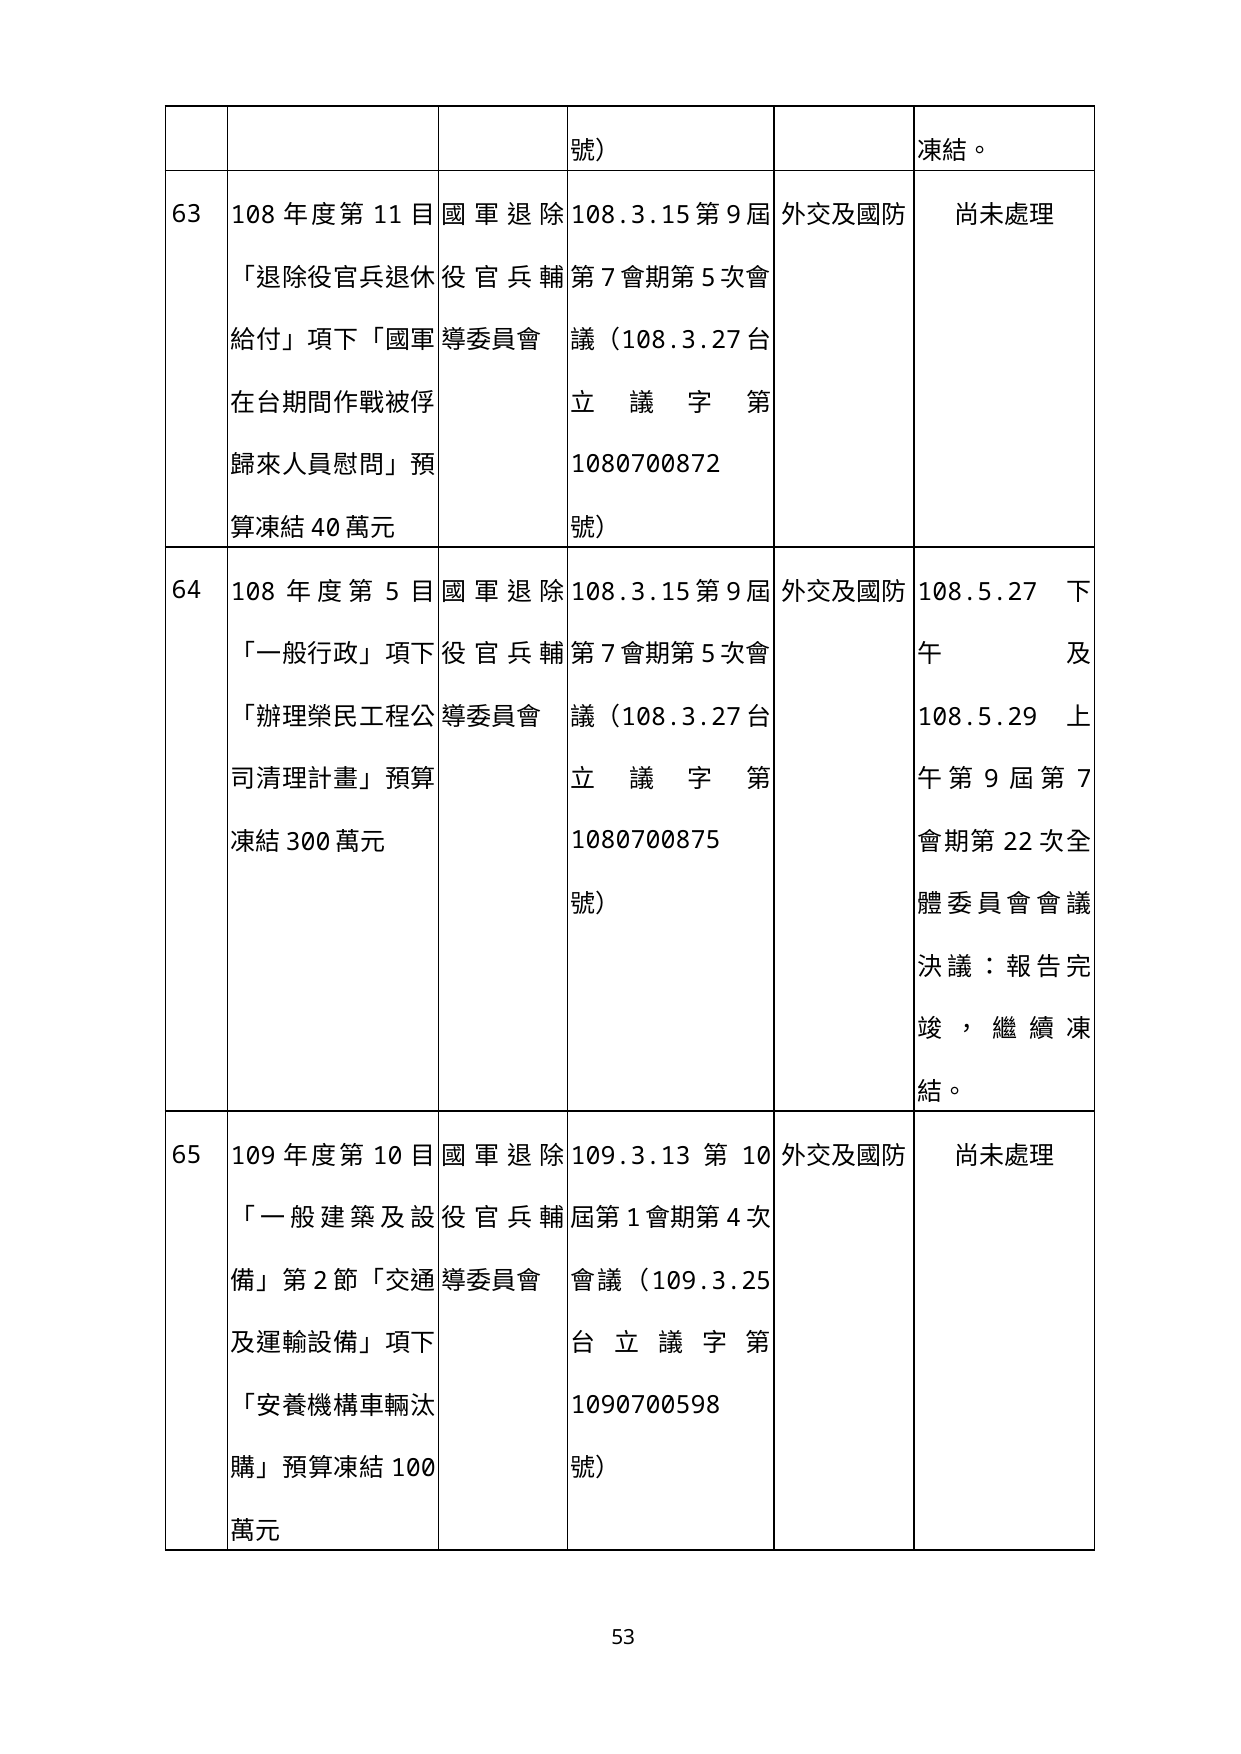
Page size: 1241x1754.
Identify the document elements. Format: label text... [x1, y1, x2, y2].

table_cell 尚未處理 [915, 171, 1094, 546]
table_cell 108.3.15第9屆第7會期第5次會議（108.3.27台立議字第1080700872號） [568, 171, 773, 546]
table_cell [166, 1112, 227, 1549]
table_cell [166, 548, 227, 1110]
table_cell 號） [568, 107, 773, 169]
table_cell [228, 107, 438, 169]
table_cell [166, 171, 227, 546]
table_cell 108.5.27下午及108.5.29上午第9屆第7會期第22次全體委員會會議決議：報告完竣，繼續凍結。 [915, 548, 1094, 1110]
table_cell 國軍退除役官兵輔導委員會 [439, 548, 567, 1110]
table_cell 109年度第10目「一般建築及設備」第2節「交通及運輸設備」項下「安養機構車輛汰購」預算凍結100萬元 [228, 1112, 438, 1549]
table_cell 108年度第5目「一般行政」項下「辦理榮民工程公司清理計畫」預算凍結300萬元 [228, 548, 438, 1110]
table_cell [166, 107, 227, 169]
table_cell [439, 107, 567, 169]
table_cell 國軍退除役官兵輔導委員會 [439, 1112, 567, 1549]
table_cell 尚未處理 [915, 1112, 1094, 1549]
table_cell 108年度第11目「退除役官兵退休給付」項下「國軍在台期間作戰被俘歸來人員慰問」預算凍結40萬元 [228, 171, 438, 546]
table_cell 108.3.15第9屆第7會期第5次會議（108.3.27台立議字第1080700875號） [568, 548, 773, 1110]
table_cell 凍結。 [915, 107, 1094, 169]
table_cell [775, 107, 913, 169]
table_cell 國軍退除役官兵輔導委員會 [439, 171, 567, 546]
table_cell 外交及國防 [775, 171, 913, 546]
table_cell 109.3.13第10屆第1會期第4次會議（109.3.25台立議字第1090700598號） [568, 1112, 773, 1549]
table_cell 外交及國防 [775, 1112, 913, 1549]
table_cell 外交及國防 [775, 548, 913, 1110]
